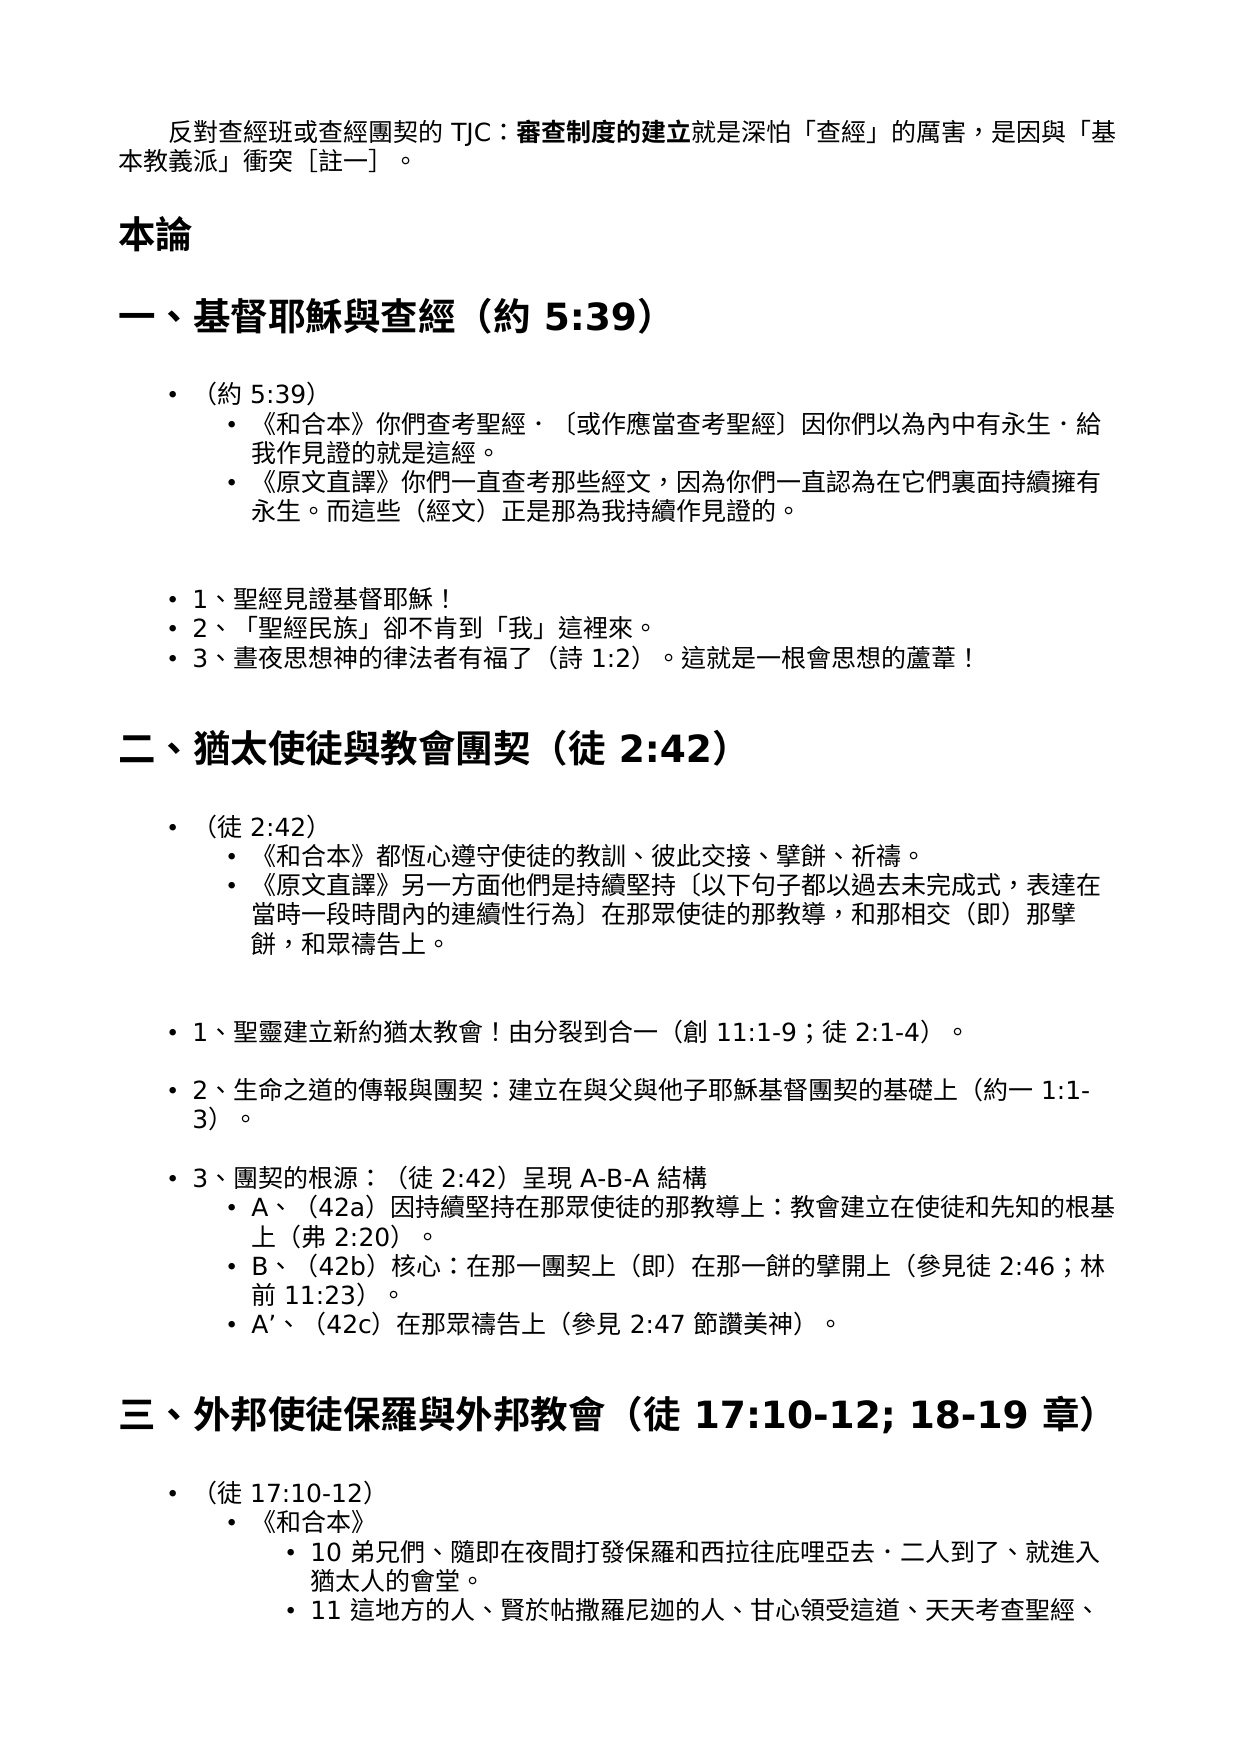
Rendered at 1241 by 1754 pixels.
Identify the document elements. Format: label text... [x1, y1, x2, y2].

list B、（42b）核心：在那一團契上（即）在那一餅的擘開上（參見徒 2:46；林前 11:23）。 [236, 1252, 1122, 1310]
list 3、團契的根源：（徒 2:42）呈現 A-B-A 結構 [177, 1164, 1122, 1193]
list （徒 2:42） [177, 813, 1122, 842]
list 2、「聖經民族」卻不肯到「我」這裡來。 [177, 615, 1122, 644]
list 《和合本》都恆心遵守使徒的教訓、彼此交接、擘餅、祈禱。 [236, 842, 1122, 871]
list A、（42a）因持續堅持在那眾使徒的那教導上：教會建立在使徒和先知的根基上（弗 2:20）。 [236, 1193, 1122, 1252]
list 《和合本》 [236, 1509, 1122, 1538]
list 1、聖經見證基督耶穌！ [177, 586, 1122, 615]
subtitle 二、猶太使徒與教會團契（徒 2:42） [118, 727, 1122, 771]
list 11 這地方的人、賢於帖撒羅尼迦的人、甘心領受這道、天天考查聖經、 [295, 1596, 1122, 1625]
list 《原文直譯》你們一直查考那些經文，因為你們一直認為在它們裏面持續擁有永生。而這些（經文）正是那為我持續作見證的。 [236, 468, 1122, 527]
subtitle 本論 [118, 214, 1122, 258]
list 《原文直譯》另一方面他們是持續堅持〔以下句子都以過去未完成式，表達在當時一段時間內的連續性行為〕在那眾使徒的那教導，和那相交（即）那擘餅，和眾禱告上。 [236, 871, 1122, 959]
list 2、生命之道的傳報與團契：建立在與父與他子耶穌基督團契的基礎上（約一 1:1-3）。 [177, 1077, 1122, 1135]
subtitle 一、基督耶穌與查經（約 5:39） [118, 295, 1122, 339]
list 1、聖靈建立新約猶太教會！由分裂到合一（創 11:1-9；徒 2:1-4）。 [177, 1018, 1122, 1047]
list 《和合本》你們查考聖經．〔或作應當查考聖經〕因你們以為內中有永生．給我作見證的就是這經。 [236, 410, 1122, 468]
list 3、晝夜思想神的律法者有福了（詩 1:2）。這就是一根會思想的蘆葦！ [177, 644, 1122, 673]
subtitle 三、外邦使徒保羅與外邦教會（徒 17:10-12; 18-19 章） [118, 1394, 1122, 1437]
list （約 5:39） [177, 381, 1122, 410]
list 10 弟兄們、隨即在夜間打發保羅和西拉往庇哩亞去．二人到了、就進入猶太人的會堂。 [295, 1538, 1122, 1596]
text 反對查經班或查經團契的 TJC：審查制度的建立就是深怕「查經」的厲害，是因與「基本教義派」衝突［註一］。 [118, 118, 1122, 176]
list （徒 17:10-12） [177, 1479, 1122, 1509]
list A’、（42c）在那眾禱告上（參見 2:47 節讚美神）。 [236, 1310, 1122, 1339]
